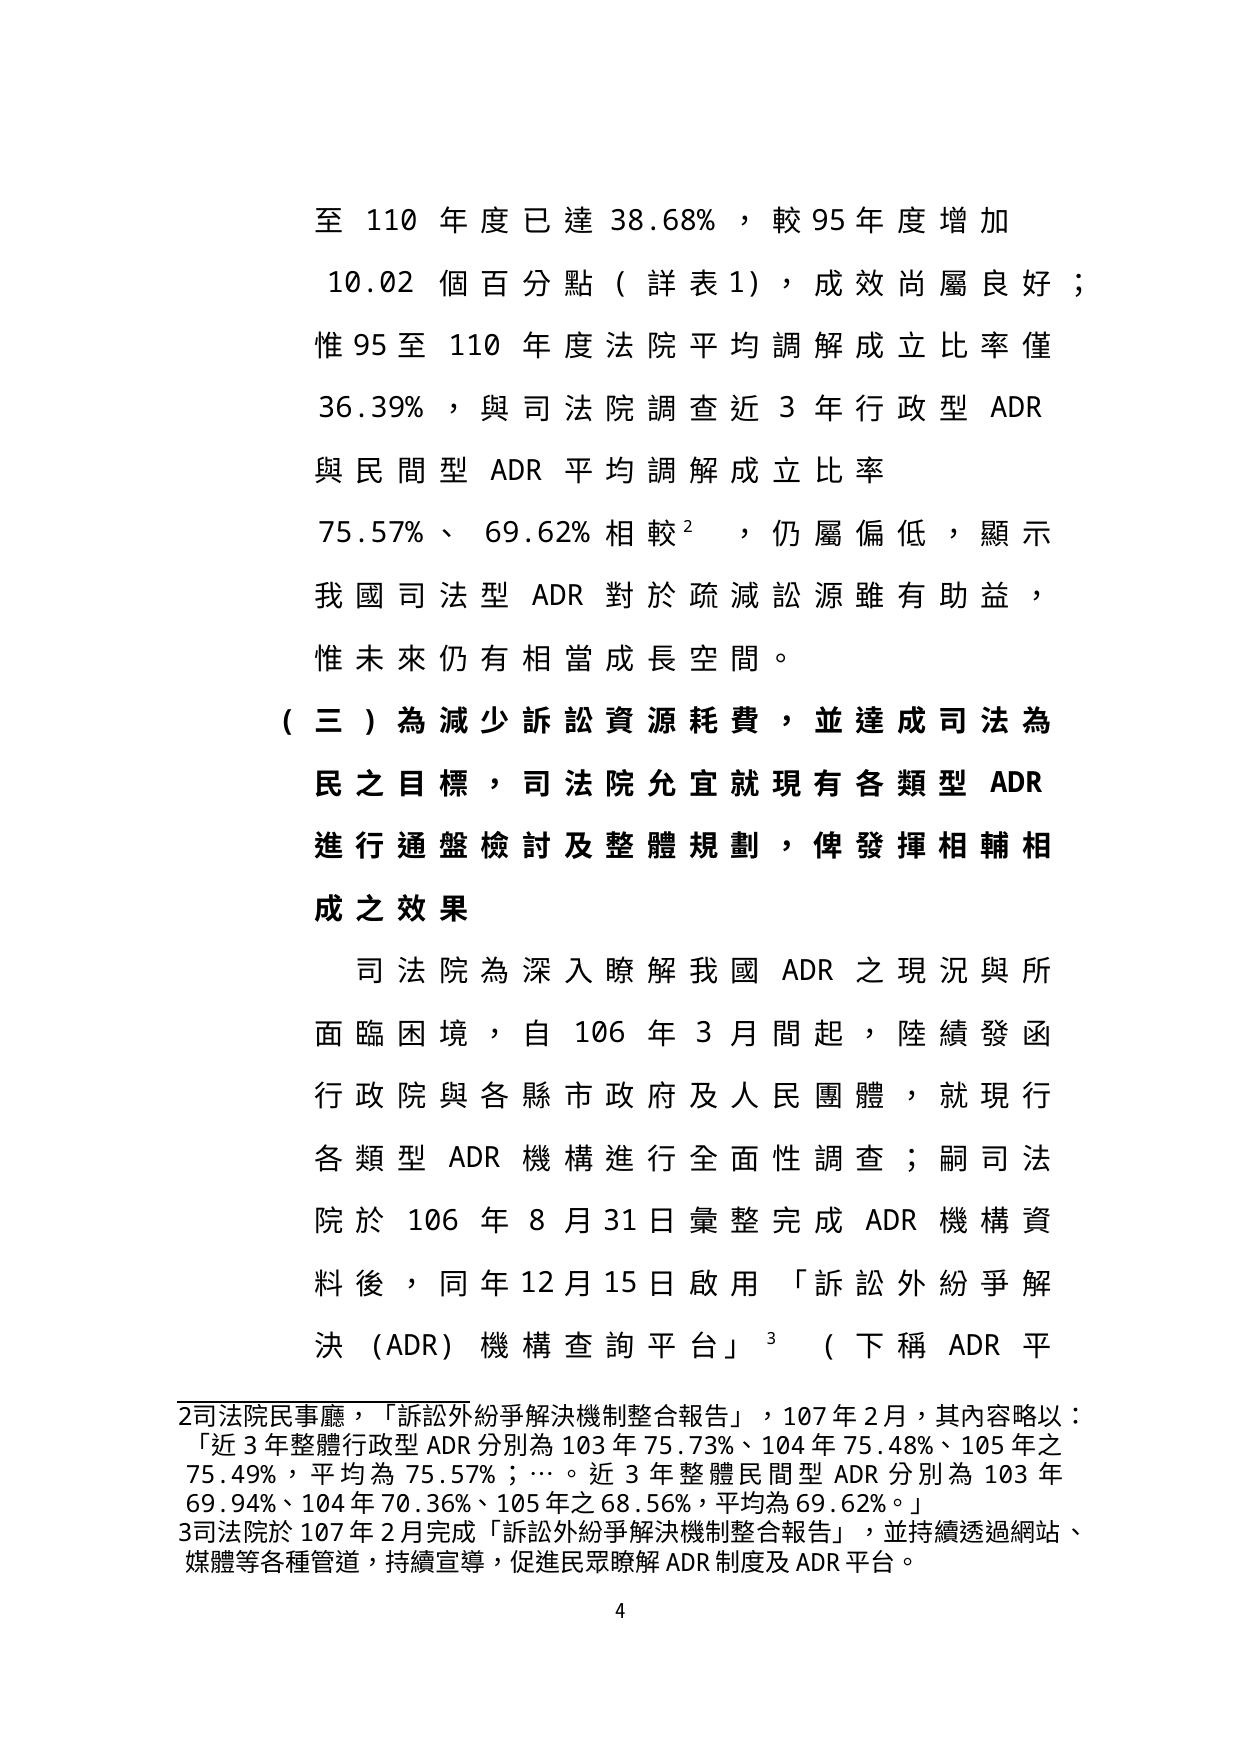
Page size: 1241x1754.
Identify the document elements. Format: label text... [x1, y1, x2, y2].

text 司法院於107年2月完成「訴訟外紛爭解決機制整合報告」，並持續透過網站、媒體等各種管道，持續宣導，促進民眾瞭解ADR制度及ADR平台。 [177, 1518, 1063, 1577]
text 司法院為深入瞭解我國ADR之現況與所面臨困境，自106年3月間起，陸績發函行政院與各縣市政府及人民團體，就現行各類型ADR機構進行全面性調查；嗣司法院於106年8月31日彙整完成ADR機構資料後，同年12月15日啟用「訴訟外紛爭解決(ADR)機構查詢平台」(下稱ADR平台)，並函請行政院、法務部及臺灣高等法院轉知所屬協助推廣；然ADR平台網頁僅為便利民眾查詢行政型或民間型ADR機構之名稱、地址及電話，如欲進一步瞭解各機構、團體之詳情，仍需直接向該機構、團體洽詢，不具平台串連效益，顯示ADR雖屬紛爭解決制度之一環，惟相關業務尚缺乏長期、整體性統籌規劃，恐難有效發揮疏減訟源之積極功能。 [271, 927, 1058, 1365]
text 2.同期間各地方法院調解成立件數占終結件數比率，則由95年度之28.66%逐漸增加至100年度之39.47%，其後迭有增減，迄至110年度已達38.68%，較95年度增加10.02個百分點(詳表1)，成效尚屬良好；惟95至110年度法院平均調解成立比率僅36.39%，與司法院調查近3年行政型ADR與民間型ADR平均調解成立比率75.57%、69.62%相較，仍屬偏低，顯示我國司法型ADR對於疏減訟源雖有助益，惟未來仍有相當成長空間。 [271, 177, 1058, 677]
text 司法院民事廳，「訴訟外紛爭解決機制整合報告」，107年2月，其內容略以：「近3年整體行政型ADR分別為103年75.73%、104年75.48%、105年之75.49%，平均為75.57%；…。近3年整體民間型ADR分別為103年69.94%、104年70.36%、105年之68.56%，平均為69.62%。」 [177, 1402, 1063, 1518]
text (三)為減少訴訟資源耗費，並達成司法為民之目標，司法院允宜就現有各類型ADR進行通盤檢討及整體規劃，俾發揮相輔相成之效果 [242, 677, 1058, 927]
